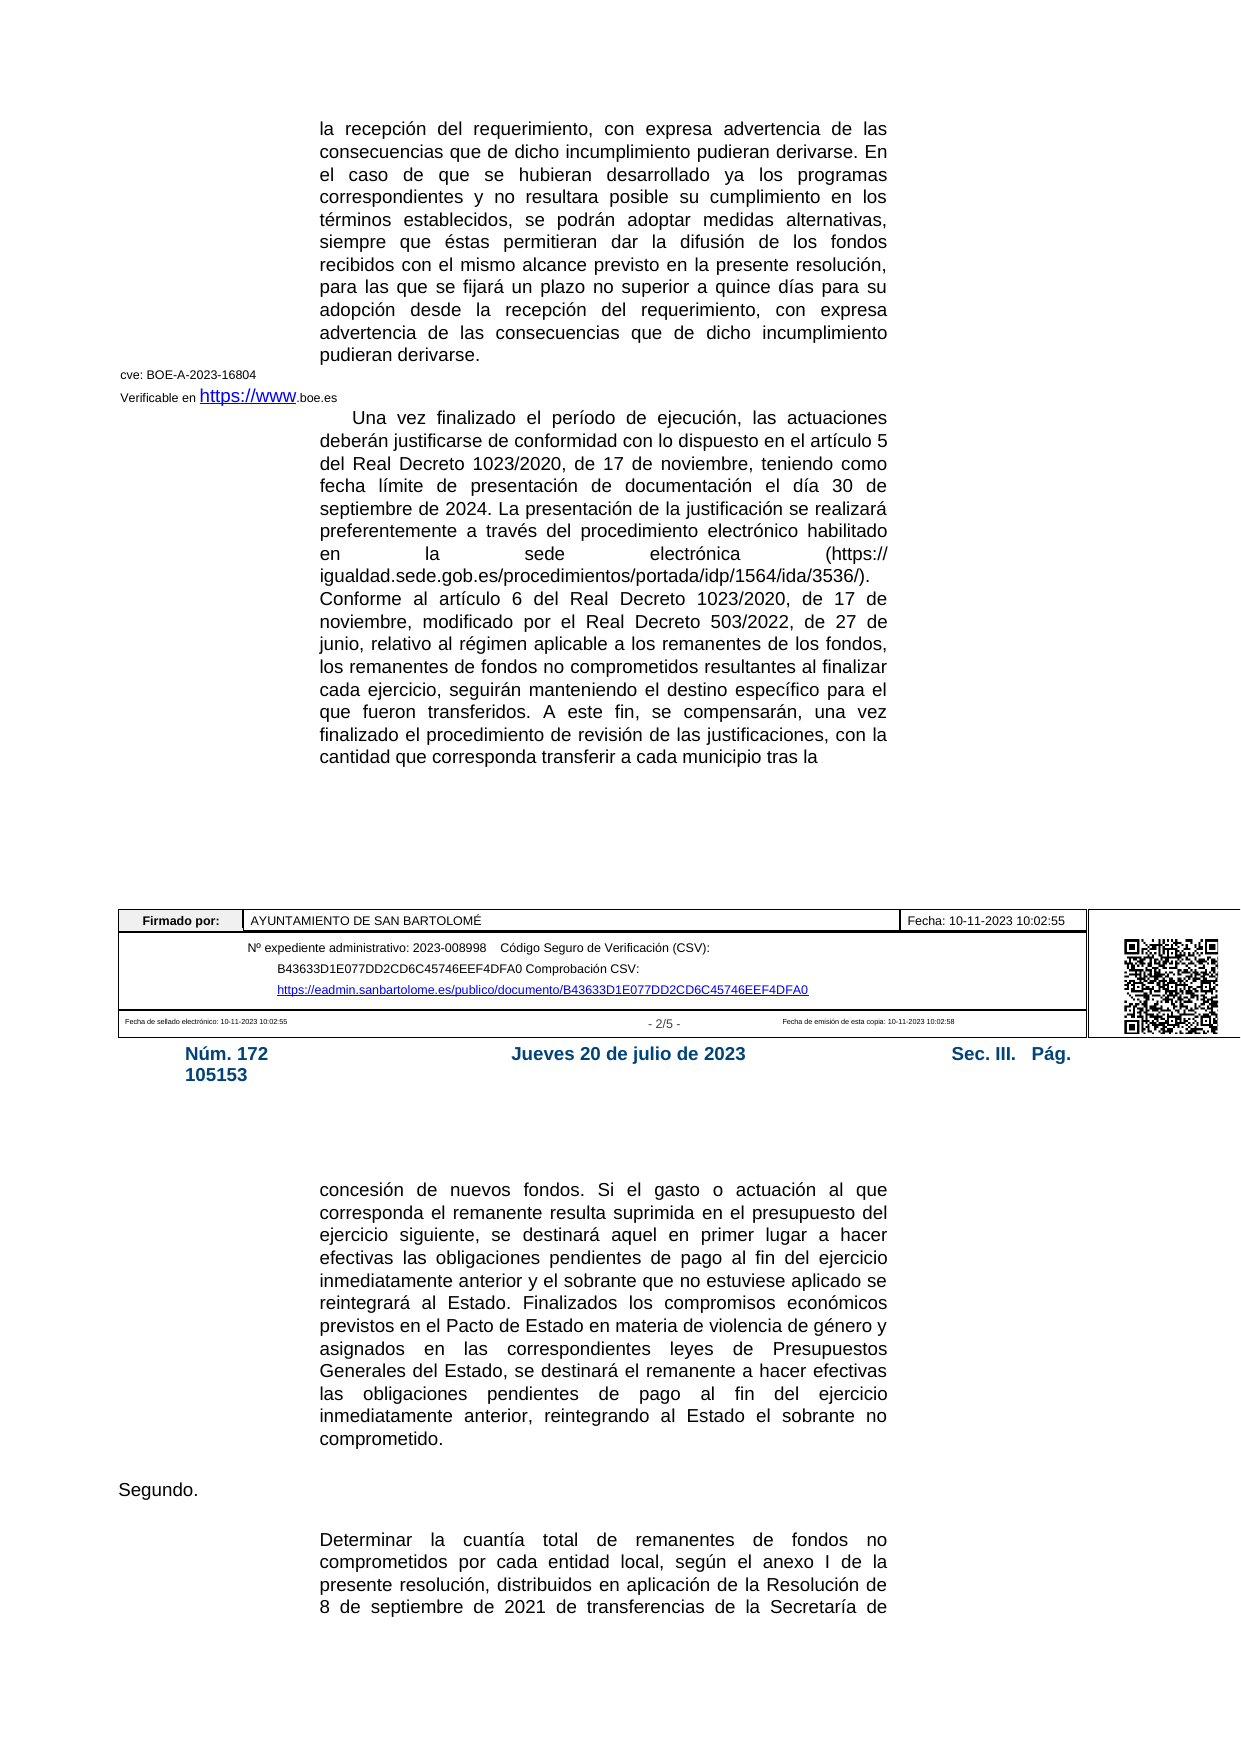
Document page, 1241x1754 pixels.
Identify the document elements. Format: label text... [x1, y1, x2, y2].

text cve: BOE-A-2023-16804 [120, 368, 888, 382]
text la recepción del requerimiento, con expresa advertencia de las consecuencias que de dicho incumplimiento pudieran derivarse. En el caso de que se hubieran desarrollado ya los programas correspondientes y no resultara posible su cumplimiento en los términos establecidos, se podrán adoptar medidas alternativas, siempre que éstas permitieran dar la difusión de los fondos recibidos con el mismo alcance previsto en la presente resolución, para las que se fijará un plazo no superior a quince días para su adopción desde la recepción del requerimiento, con expresa advertencia de las consecuencias que de dicho incumplimiento pudieran derivarse. [319, 118, 888, 366]
table_header AYUNTAMIENTO DE SAN BARTOLOMÉ [244, 910, 899, 930]
text Segundo. [118, 1478, 1122, 1500]
text Núm. 172 Jueves 20 de julio de 2023 Sec. III. Pág. 105153 [185, 1043, 1122, 1086]
text concesión de nuevos fondos. Si el gasto o actuación al que corresponda el remanente resulta suprimida en el presupuesto del ejercicio siguiente, se destinará aquel en primer lugar a hacer efectivas las obligaciones pendientes de pago al fin del ejercicio inmediatamente anterior y el sobrante que no estuviese aplicado se reintegrará al Estado. Finalizados los compromisos económicos previstos en el Pacto de Estado en materia de violencia de género y asignados en las correspondientes leyes de Presupuestos Generales del Estado, se destinará el remanente a hacer efectivas las obligaciones pendientes de pago al fin del ejercicio inmediatamente anterior, reintegrando al Estado el sobrante no comprometido. [319, 1179, 888, 1449]
text Conforme al artículo 6 del Real Decreto 1023/2020, de 17 de noviembre, modificado por el Real Decreto 503/2022, de 27 de junio, relativo al régimen aplicable a los remanentes de los fondos, los remanentes de fondos no comprometidos resultantes al finalizar cada ejercicio, seguirán manteniendo el destino específico para el que fueron transferidos. A este fin, se compensarán, una vez finalizado el procedimiento de revisión de las justificaciones, con la cantidad que corresponda transferir a cada municipio tras la [319, 588, 888, 768]
table_cell Fecha de sellado electrónico: 10-11-2023 10:02:55 - 2/5 - Fecha de emisión de esta copia: 10-11-2023 10:02:58 [119, 1011, 1086, 1037]
table_cell Nº expediente administrativo: 2023-008998 Código Seguro de Verificación (CSV): B43633D1E077DD2CD6C45746EEF4DFA0 Comprobación CSV: https://eadmin.sanbartolome.es/publico/documento/B43633D1E077DD2CD6C45746EEF4DFA0 [119, 933, 1086, 1009]
text Una vez finalizado el período de ejecución, las actuaciones deberán justificarse de conformidad con lo dispuesto en el artículo 5 del Real Decreto 1023/2020, de 17 de noviembre, teniendo como fecha límite de presentación de documentación el día 30 de septiembre de 2024. La presentación de la justificación se realizará preferentemente a través del procedimiento electrónico habilitado en la sede electrónica (https:// igualdad.sede.gob.es/procedimientos/portada/idp/1564/ida/3536/). [319, 407, 888, 587]
table_header Firmado por: [119, 910, 242, 928]
table_header [1089, 910, 1240, 1037]
text Verificable en https://www.boe.es [120, 384, 888, 406]
table_header Fecha: 10-11-2023 10:02:55 [901, 910, 1086, 930]
text Determinar la cuantía total de remanentes de fondos no comprometidos por cada entidad local, según el anexo I de la presente resolución, distribuidos en aplicación de la Resolución de 8 de septiembre de 2021 de transferencias de la Secretaría de [319, 1528, 888, 1618]
